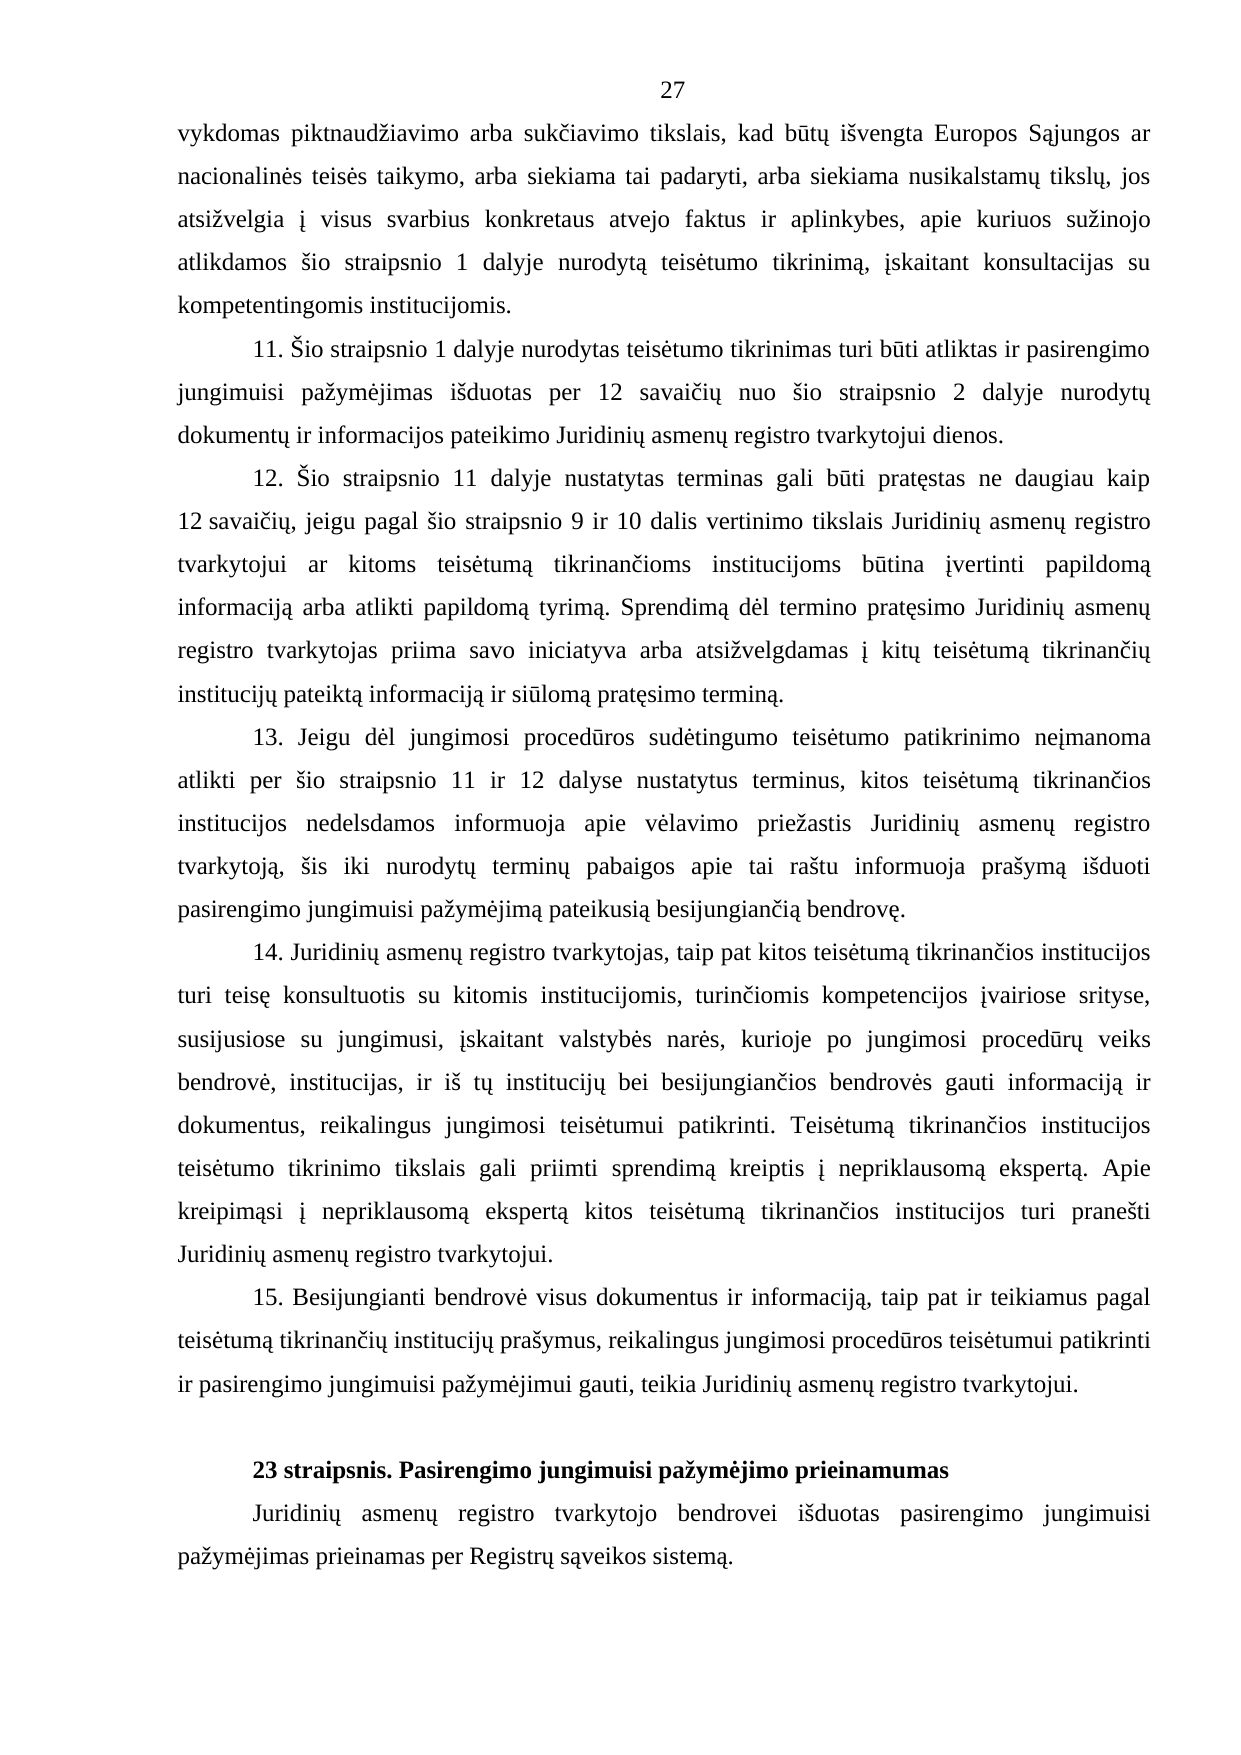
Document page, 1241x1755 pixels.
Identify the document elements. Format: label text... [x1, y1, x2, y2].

text 11. Šio straipsnio 1 dalyje nurodytas teisėtumo tikrinimas turi būti atliktas ir pasirengimo jungimuisi pažymėjimas išduotas per 12 savaičių nuo šio straipsnio 2 dalyje nurodytų dokumentų ir informacijos pateikimo Juridinių asmenų registro tvarkytojui dienos. [177, 334, 1152, 449]
text 12. Šio straipsnio 11 dalyje nustatytas terminas gali būti pratęstas ne daugiau kaip 12 savaičių, jeigu pagal šio straipsnio 9 ir 10 dalis vertinimo tikslais Juridinių asmenų registro tvarkytojui ar kitoms teisėtumą tikrinančioms institucijoms būtina įvertinti papildomą informaciją arba atlikti papildomą tyrimą. Sprendimą dėl termino pratęsimo Juridinių asmenų registro tvarkytojas priima savo iniciatyva arba atsižvelgdamas į kitų teisėtumą tikrinančių institucijų pateiktą informaciją ir siūlomą pratęsimo terminą. [177, 463, 1152, 707]
text 15. Besijungianti bendrovė visus dokumentus ir informaciją, taip pat ir teikiamus pagal teisėtumą tikrinančių institucijų prašymus, reikalingus jungimosi procedūros teisėtumui patikrinti ir pasirengimo jungimuisi pažymėjimui gauti, teikia Juridinių asmenų registro tvarkytojui. [177, 1282, 1152, 1397]
text 14. Juridinių asmenų registro tvarkytojas, taip pat kitos teisėtumą tikrinančios institucijos turi teisę konsultuotis su kitomis institucijomis, turinčiomis kompetencijos įvairiose srityse, susijusiose su jungimusi, įskaitant valstybės narės, kurioje po jungimosi procedūrų veiks bendrovė, institucijas, ir iš tų institucijų bei besijungiančios bendrovės gauti informaciją ir dokumentus, reikalingus jungimosi teisėtumui patikrinti. Teisėtumą tikrinančios institucijos teisėtumo tikrinimo tikslais gali priimti sprendimą kreiptis į nepriklausomą ekspertą. Apie kreipimąsi į nepriklausomą ekspertą kitos teisėtumą tikrinančios institucijos turi pranešti Juridinių asmenų registro tvarkytojui. [177, 937, 1152, 1268]
text Juridinių asmenų registro tvarkytojo bendrovei išduotas pasirengimo jungimuisi pažymėjimas prieinamas per Registrų sąveikos sistemą. [177, 1498, 1152, 1570]
text vykdomas piktnaudžiavimo arba sukčiavimo tikslais, kad būtų išvengta Europos Sąjungos ar nacionalinės teisės taikymo, arba siekiama tai padaryti, arba siekiama nusikalstamų tikslų, jos atsižvelgia į visus svarbius konkretaus atvejo faktus ir aplinkybes, apie kuriuos sužinojo atlikdamos šio straipsnio 1 dalyje nurodytą teisėtumo tikrinimą, įskaitant konsultacijas su kompetentingomis institucijomis. [177, 118, 1152, 319]
text 13. Jeigu dėl jungimosi procedūros sudėtingumo teisėtumo patikrinimo neįmanoma atlikti per šio straipsnio 11 ir 12 dalyse nustatytus terminus, kitos teisėtumą tikrinančios institucijos nedelsdamos informuoja apie vėlavimo priežastis Juridinių asmenų registro tvarkytoją, šis iki nurodytų terminų pabaigos apie tai raštu informuoja prašymą išduoti pasirengimo jungimuisi pažymėjimą pateikusią besijungiančią bendrovę. [177, 722, 1152, 923]
text 23 straipsnis. Pasirengimo jungimuisi pažymėjimo prieinamumas [177, 1455, 1152, 1484]
